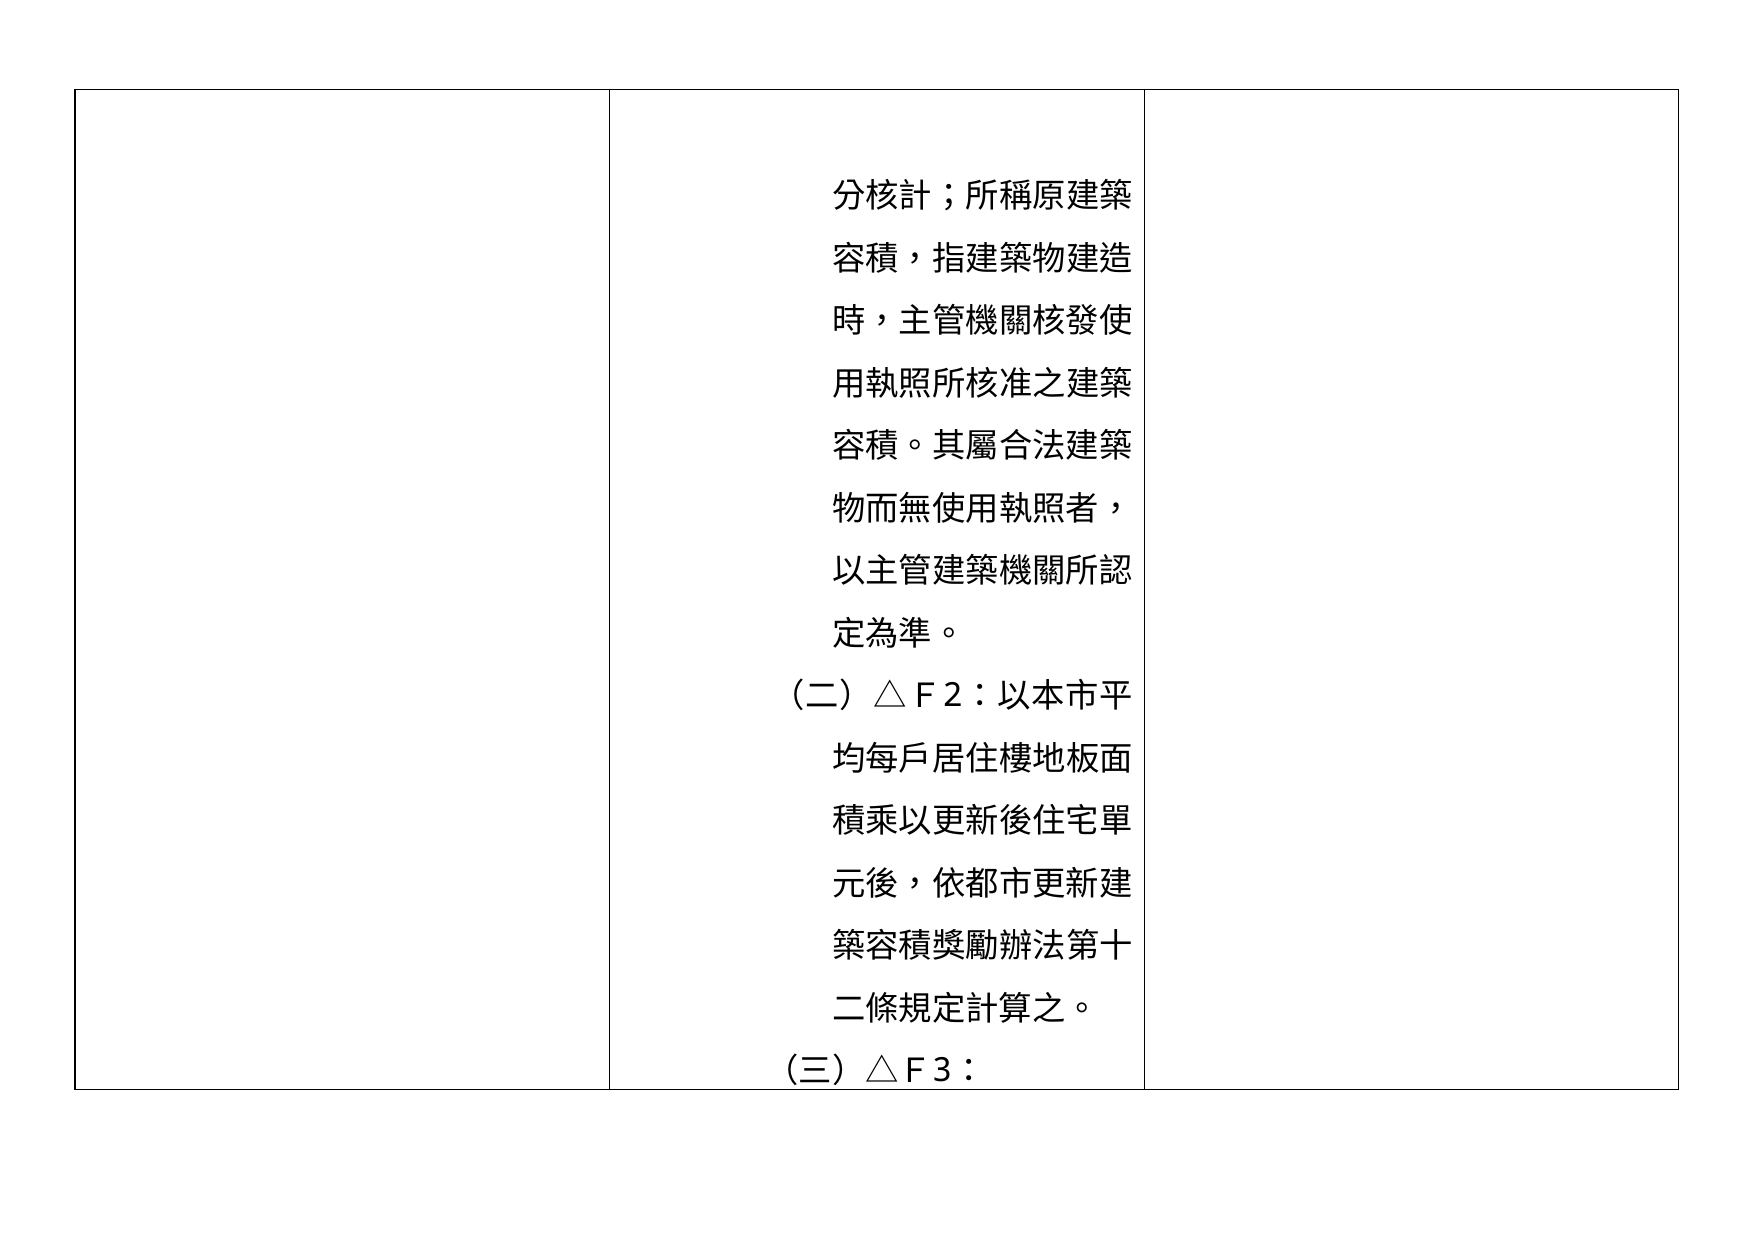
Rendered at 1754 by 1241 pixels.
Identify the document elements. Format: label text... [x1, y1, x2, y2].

table_cell [1145, 90, 1678, 1089]
table_cell [76, 90, 609, 1089]
table_cell 分核計；所稱原建築容積，指建築物建造時，主管機關核發使用執照所核准之建築容積。其屬合法建築物而無使用執照者，以主管建築機關所認定為準。 （二）△Ｆ2：以本市平均每戶居住樓地板面積乘以更新後住宅單元後，依都市更新建築容積獎勵辦法第十二條規定計算之。 （三）△Ｆ3： [610, 90, 1144, 1089]
